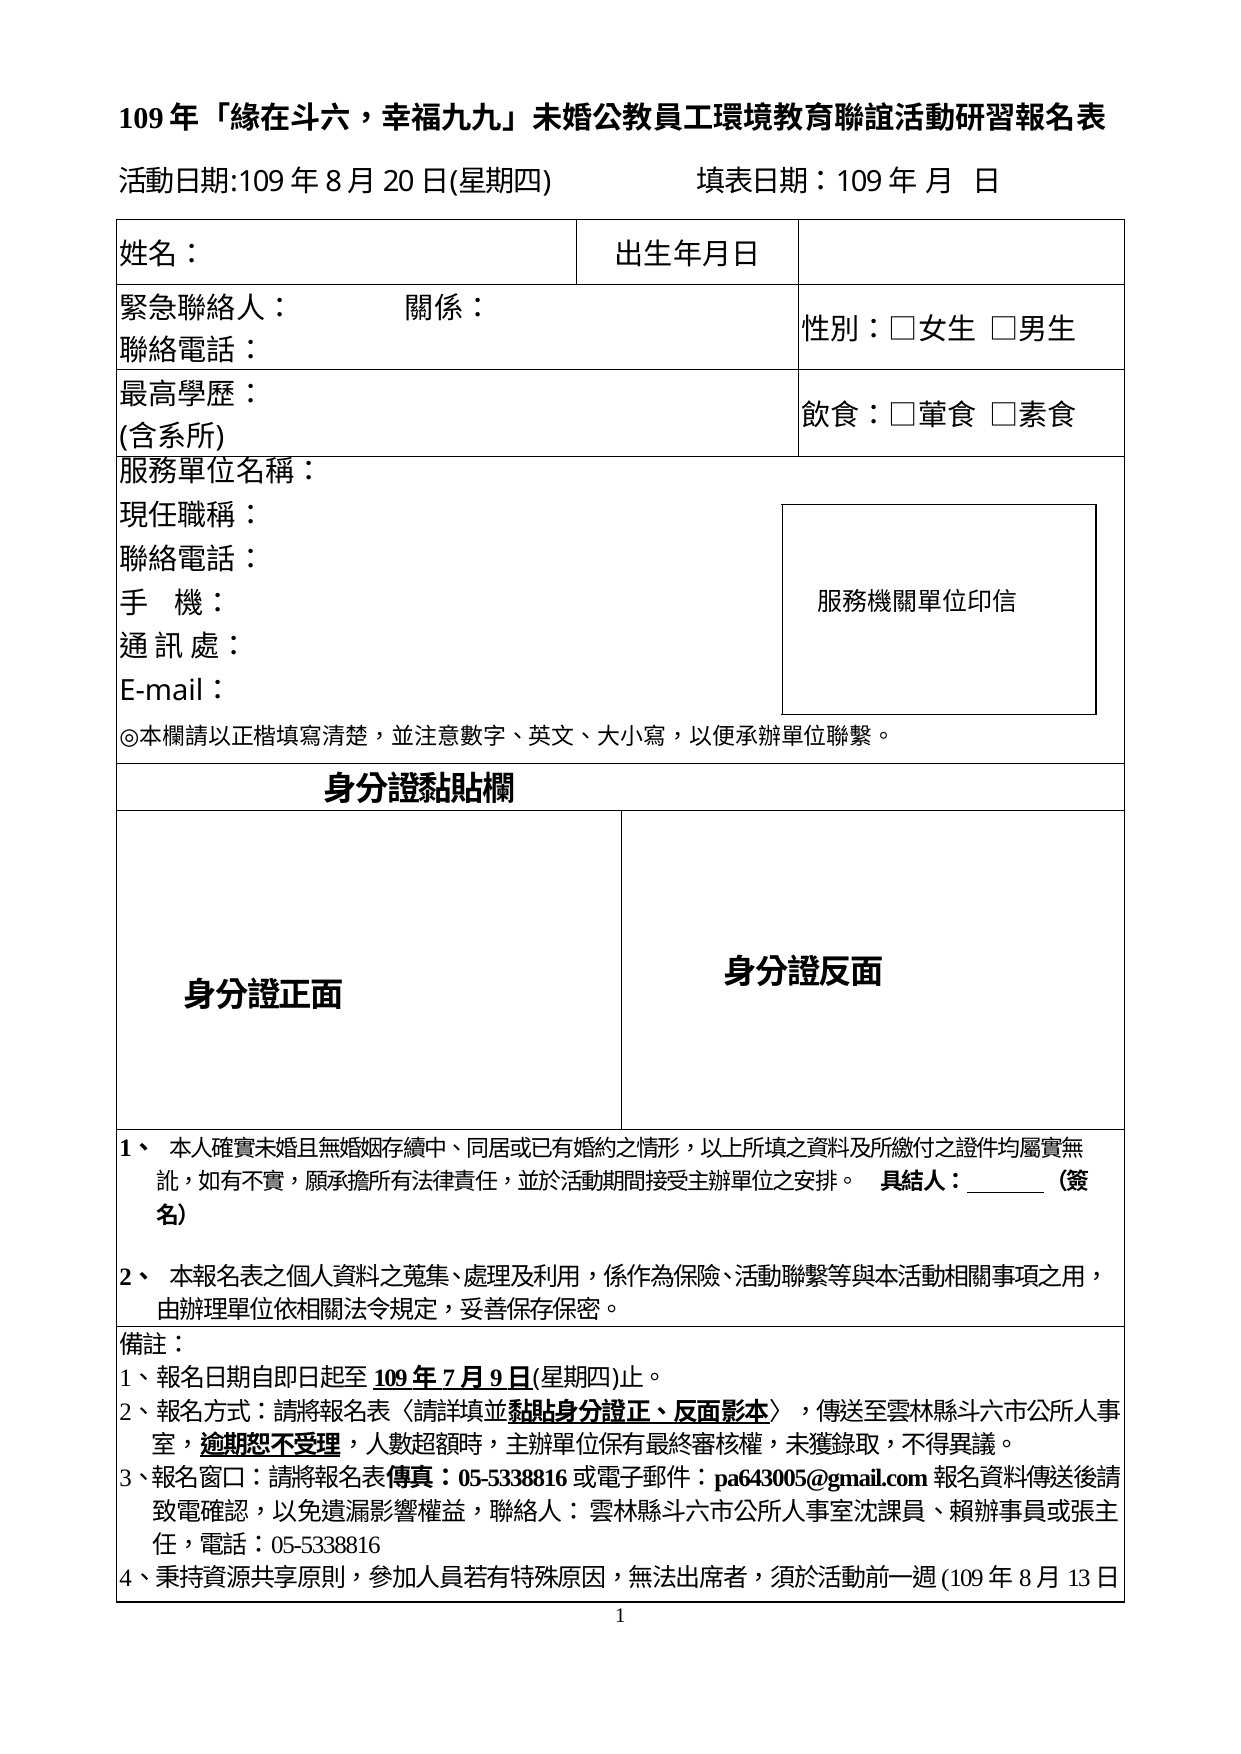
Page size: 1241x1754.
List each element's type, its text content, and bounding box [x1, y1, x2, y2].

table_cell 身分證正面 [117, 811, 621, 1129]
table_cell 身分證黏貼欄 [117, 764, 1124, 810]
text 活動日期:109年8月20日(星期四) 填表日期：109年 月 日 [118, 157, 1122, 200]
table_cell 本人確實未婚且無婚姻存續中、同居或已有婚約之情形，以上所填之資料及所繳付之證件均屬實無訛，如有不實，願承擔所有法律責任，並於活動期間接受主辦單位之安排。 具結人： （簽名） 本報名表之個人資料之蒐集、處理及利用，係作為保險、活動聯繫等與本活動相關事項之用，由辦理單位依相關法令規定，妥善保存保密。 [117, 1130, 1124, 1326]
table_header [799, 220, 1124, 283]
table_header 姓名： [117, 220, 576, 283]
table_cell 緊急聯絡人： 關係： 聯絡電話： [117, 285, 798, 369]
table_header 出生年月日 [577, 220, 798, 283]
text 109年「緣在斗六，幸福九九」未婚公教員工環境教育聯誼活動研習報名表 [118, 89, 1122, 139]
table_cell 飲食：□葷食 □素食 [799, 370, 1124, 456]
table_cell 備註： 1、報名日期自即日起至109年7月9日(星期四)止。 2、報名方式：請將報名表〈請詳填並黏貼身分證正、反面影本〉，傳送至雲林縣斗六市公所人事室，逾期恕不受理，人數超額時，主辦單位保有最終審核權，未獲錄取，不得異議。 3、報名窗口：請將報名表傳真：05-5338816或電子郵件：pa643005@gmail.com報名資料傳送後請致電確認，以免遺漏影響權益，聯絡人：雲林縣斗六市公所人事室沈課員、賴辦事員或張主任，電話：05-5338816 4、秉持資源共享原則，參加人員若有特殊原因，無法出席者，須於活動前一週(109年8月13日 [117, 1327, 1124, 1601]
table_cell 身分證反面 [622, 811, 1124, 1129]
table_cell 性別：□女生 □男生 [799, 285, 1124, 369]
table_cell 最高學歷： (含系所) [117, 370, 798, 456]
table_cell 服務單位名稱： 現任職稱： 聯絡電話： 手 機： 通 訊 處： E-mail： ◎本欄請以正楷填寫清楚，並注意數字、英文、大小寫，以便承辦單位聯繫。 [117, 457, 1124, 763]
